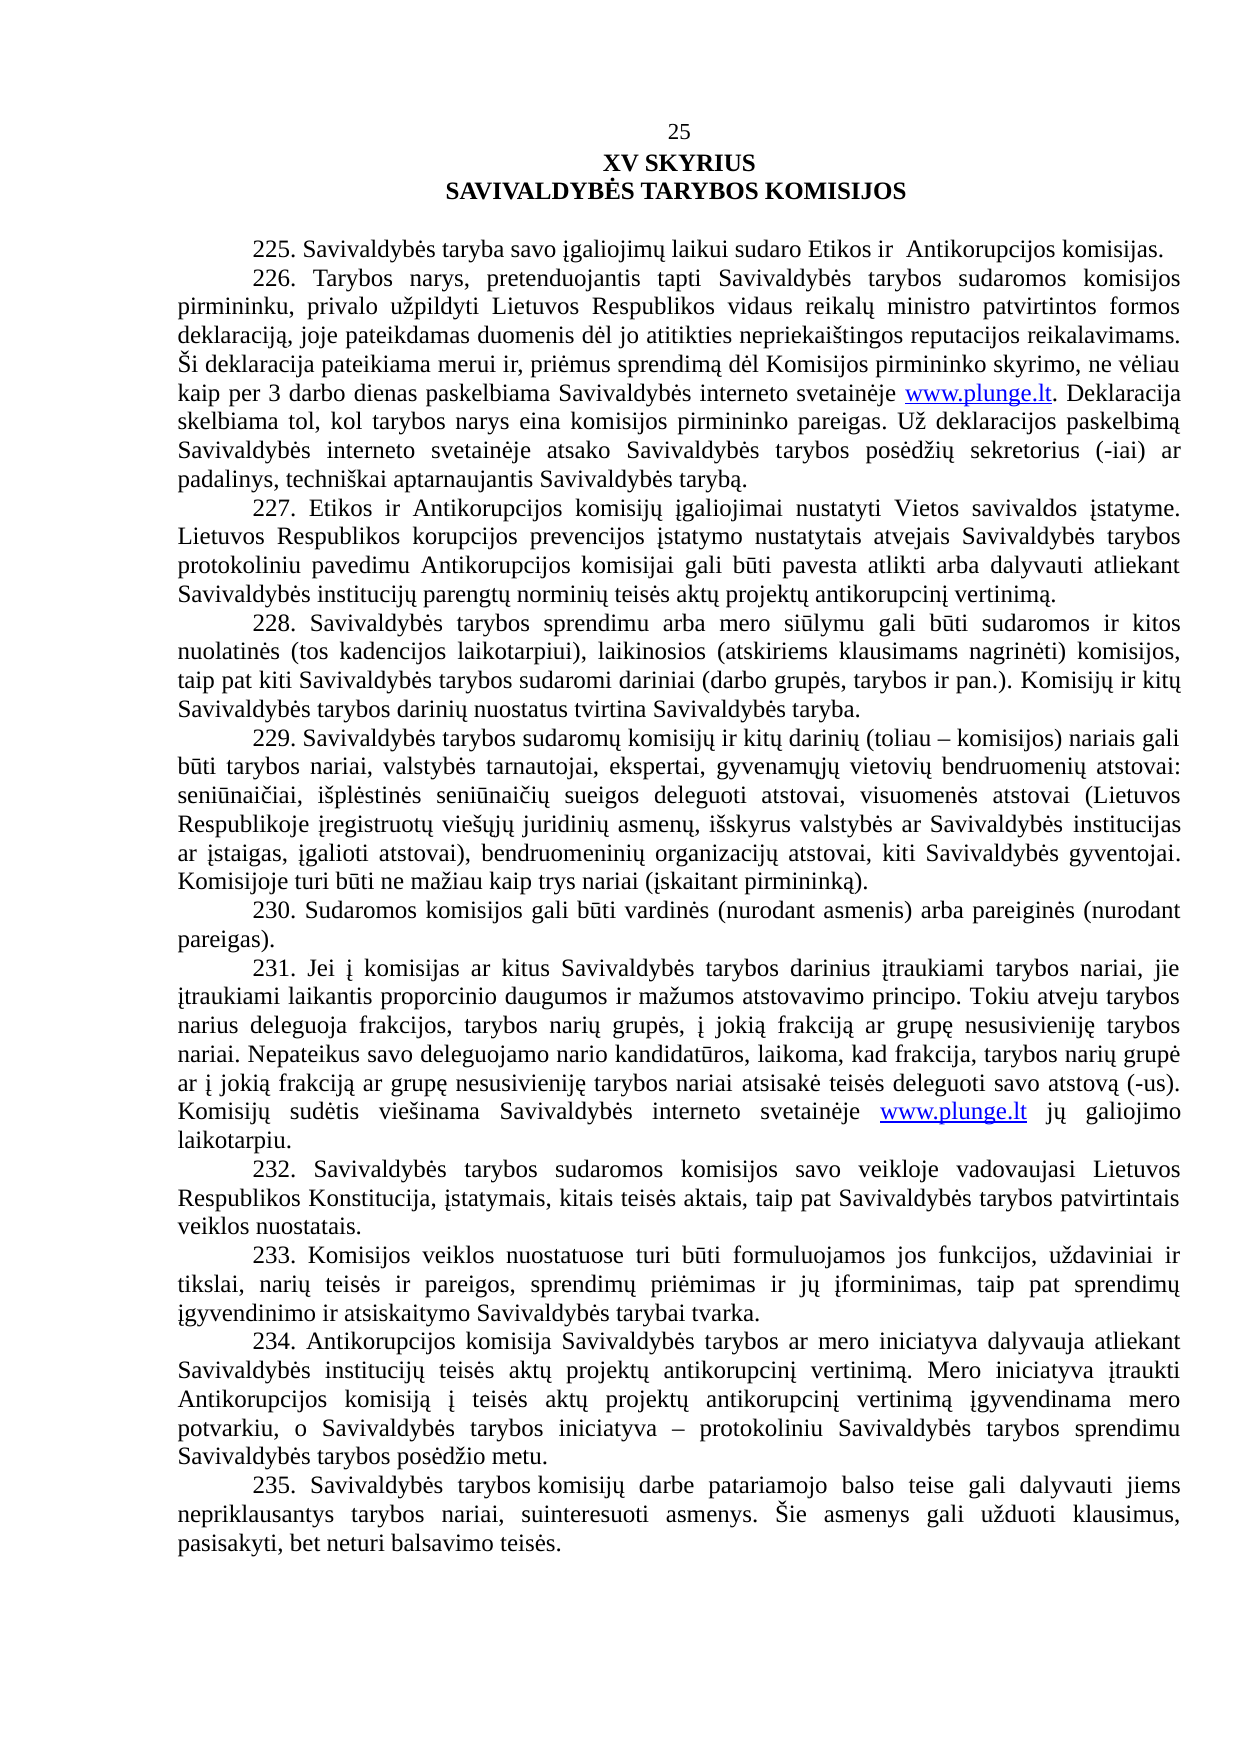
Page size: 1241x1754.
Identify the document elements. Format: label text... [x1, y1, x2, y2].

text SAVIVALDYBĖS TARYBOS KOMISIJOS [177, 176, 1181, 205]
text 229. Savivaldybės tarybos sudaromų komisijų ir kitų darinių (toliau – komisijos) nariais gali būti tarybos nariai, valstybės tarnautojai, ekspertai, gyvenamųjų vietovių bendruomenių atstovai: seniūnaičiai, išplėstinės seniūnaičių sueigos deleguoti atstovai, visuomenės atstovai (Lietuvos Respublikoje įregistruotų viešųjų juridinių asmenų, išskyrus valstybės ar Savivaldybės institucijas ar įstaigas, įgalioti atstovai), bendruomeninių organizacijų atstovai, kiti Savivaldybės gyventojai. Komisijoje turi būti ne mažiau kaip trys nariai (įskaitant pirmininką). [177, 723, 1181, 895]
text 234. Antikorupcijos komisija Savivaldybės tarybos ar mero iniciatyva dalyvauja atliekant Savivaldybės institucijų teisės aktų projektų antikorupcinį vertinimą. Mero iniciatyva įtraukti Antikorupcijos komisiją į teisės aktų projektų antikorupcinį vertinimą įgyvendinama mero potvarkiu, o Savivaldybės tarybos iniciatyva – protokoliniu Savivaldybės tarybos sprendimu Savivaldybės tarybos posėdžio metu. [177, 1326, 1181, 1470]
text 231. Jei į komisijas ar kitus Savivaldybės tarybos darinius įtraukiami tarybos nariai, jie įtraukiami laikantis proporcinio daugumos ir mažumos atstovavimo principo. Tokiu atveju tarybos narius deleguoja frakcijos, tarybos narių grupės, į jokią frakciją ar grupę nesusivieniję tarybos nariai. Nepateikus savo deleguojamo nario kandidatūros, laikoma, kad frakcija, tarybos narių grupė ar į jokią frakciją ar grupę nesusivieniję tarybos nariai atsisakė teisės deleguoti savo atstovą (-us). Komisijų sudėtis viešinama Savivaldybės interneto svetainėje www.plunge.lt jų galiojimo laikotarpiu. [177, 953, 1181, 1154]
text 230. Sudaromos komisijos gali būti vardinės (nurodant asmenis) arba pareiginės (nurodant pareigas). [177, 895, 1181, 953]
text 232. Savivaldybės tarybos sudaromos komisijos savo veikloje vadovaujasi Lietuvos Respublikos Konstitucija, įstatymais, kitais teisės aktais, taip pat Savivaldybės tarybos patvirtintais veiklos nuostatais. [177, 1154, 1181, 1240]
text 226. Tarybos narys, pretenduojantis tapti Savivaldybės tarybos sudaromos komisijos pirmininku, privalo užpildyti Lietuvos Respublikos vidaus reikalų ministro patvirtintos formos deklaraciją, joje pateikdamas duomenis dėl jo atitikties nepriekaištingos reputacijos reikalavimams. Ši deklaracija pateikiama merui ir, priėmus sprendimą dėl Komisijos pirmininko skyrimo, ne vėliau kaip per 3 darbo dienas paskelbiama Savivaldybės interneto svetainėje www.plunge.lt. Deklaracija skelbiama tol, kol tarybos narys eina komisijos pirmininko pareigas. Už deklaracijos paskelbimą Savivaldybės interneto svetainėje atsako Savivaldybės tarybos posėdžių sekretorius (-iai) ar padalinys, techniškai aptarnaujantis Savivaldybės tarybą. [177, 263, 1181, 493]
text 225. Savivaldybės taryba savo įgaliojimų laikui sudaro Etikos ir Antikorupcijos komisijas. [177, 234, 1181, 263]
text 235. Savivaldybės tarybos komisijų darbe patariamojo balso teise gali dalyvauti jiems nepriklausantys tarybos nariai, suinteresuoti asmenys. Šie asmenys gali užduoti klausimus, pasisakyti, bet neturi balsavimo teisės. [177, 1470, 1181, 1556]
text XV SKYRIUS [177, 148, 1181, 176]
text 228. Savivaldybės tarybos sprendimu arba mero siūlymu gali būti sudaromos ir kitos nuolatinės (tos kadencijos laikotarpiui), laikinosios (atskiriems klausimams nagrinėti) komisijos, taip pat kiti Savivaldybės tarybos sudaromi dariniai (darbo grupės, tarybos ir pan.). Komisijų ir kitų Savivaldybės tarybos darinių nuostatus tvirtina Savivaldybės taryba. [177, 608, 1181, 723]
text 227. Etikos ir Antikorupcijos komisijų įgaliojimai nustatyti Vietos savivaldos įstatyme. Lietuvos Respublikos korupcijos prevencijos įstatymo nustatytais atvejais Savivaldybės tarybos protokoliniu pavedimu Antikorupcijos komisijai gali būti pavesta atlikti arba dalyvauti atliekant Savivaldybės institucijų parengtų norminių teisės aktų projektų antikorupcinį vertinimą. [177, 493, 1181, 608]
text 233. Komisijos veiklos nuostatuose turi būti formuluojamos jos funkcijos, uždaviniai ir tikslai, narių teisės ir pareigos, sprendimų priėmimas ir jų įforminimas, taip pat sprendimų įgyvendinimo ir atsiskaitymo Savivaldybės tarybai tvarka. [177, 1240, 1181, 1326]
